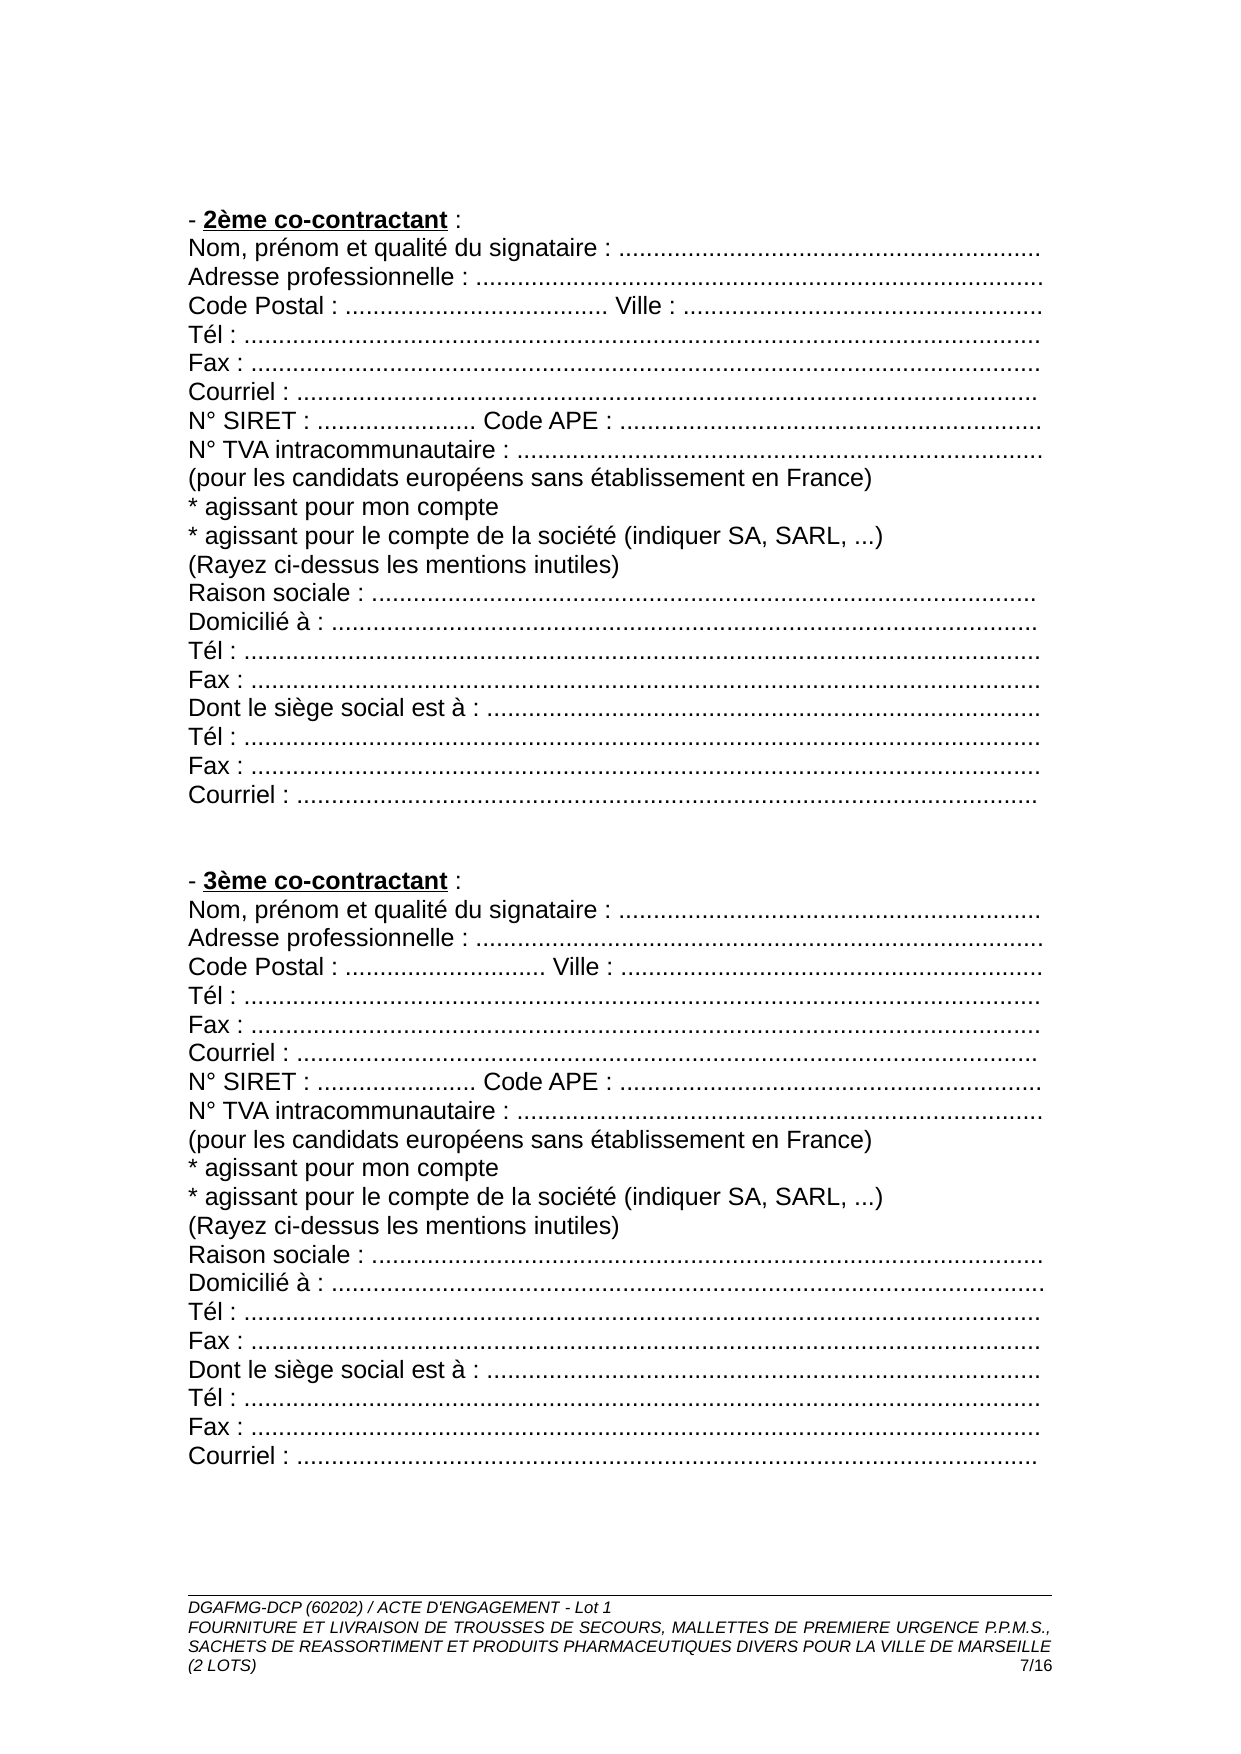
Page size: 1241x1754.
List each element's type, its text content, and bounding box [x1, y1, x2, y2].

text Fax : .................................................................................................................. [188, 1412, 1052, 1441]
text Tél : ................................................................................................................... [188, 319, 1052, 348]
text Fax : .................................................................................................................. [188, 1326, 1052, 1354]
text Tél : ................................................................................................................... [188, 722, 1052, 751]
text * agissant pour mon compte [188, 492, 1052, 521]
text * agissant pour le compte de la société (indiquer SA, SARL, ...) [188, 1182, 1052, 1211]
text Tél : ................................................................................................................... [188, 1297, 1052, 1326]
text N° SIRET : ....................... Code APE : ............................................................. [188, 406, 1052, 434]
text N° TVA intracommunautaire : ............................................................................ [188, 1096, 1052, 1124]
text Courriel : ........................................................................................................... [188, 1038, 1052, 1067]
text Raison sociale : ................................................................................................. [188, 1239, 1052, 1268]
text Adresse professionnelle : .................................................................................. [188, 262, 1052, 291]
text Code Postal : ...................................... Ville : .................................................... [188, 291, 1052, 319]
text Fax : .................................................................................................................. [188, 664, 1052, 693]
text Dont le siège social est à : ................................................................................ [188, 1354, 1052, 1383]
text (Rayez ci-dessus les mentions inutiles) [188, 549, 1052, 578]
text Courriel : ........................................................................................................... [188, 377, 1052, 406]
text (Rayez ci-dessus les mentions inutiles) [188, 1211, 1052, 1239]
text Adresse professionnelle : .................................................................................. [188, 923, 1052, 952]
text Raison sociale : ................................................................................................ [188, 578, 1052, 607]
text Dont le siège social est à : ................................................................................ [188, 693, 1052, 722]
text Courriel : ........................................................................................................... [188, 779, 1052, 808]
text Tél : ................................................................................................................... [188, 981, 1052, 1009]
text Tél : ................................................................................................................... [188, 1383, 1052, 1412]
text (pour les candidats européens sans établissement en France) [188, 1124, 1052, 1153]
text Nom, prénom et qualité du signataire : ............................................................. [188, 894, 1052, 923]
text Code Postal : ............................. Ville : ............................................................. [188, 952, 1052, 981]
text * agissant pour le compte de la société (indiquer SA, SARL, ...) [188, 521, 1052, 549]
text Nom, prénom et qualité du signataire : ............................................................. [188, 233, 1052, 262]
text Tél : ................................................................................................................... [188, 636, 1052, 664]
text Courriel : ........................................................................................................... [188, 1441, 1052, 1469]
text Domicilié à : ....................................................................................................... [188, 1268, 1052, 1297]
text Domicilié à : ...................................................................................................... [188, 607, 1052, 636]
text Fax : .................................................................................................................. [188, 348, 1052, 377]
text - 3ème co-contractant : [188, 866, 1052, 894]
text N° SIRET : ....................... Code APE : ............................................................. [188, 1067, 1052, 1096]
text Fax : .................................................................................................................. [188, 1009, 1052, 1038]
text N° TVA intracommunautaire : ............................................................................ [188, 434, 1052, 463]
text (pour les candidats européens sans établissement en France) [188, 463, 1052, 492]
text * agissant pour mon compte [188, 1153, 1052, 1182]
text - 2ème co-contractant : [188, 204, 1052, 233]
text Fax : .................................................................................................................. [188, 751, 1052, 779]
